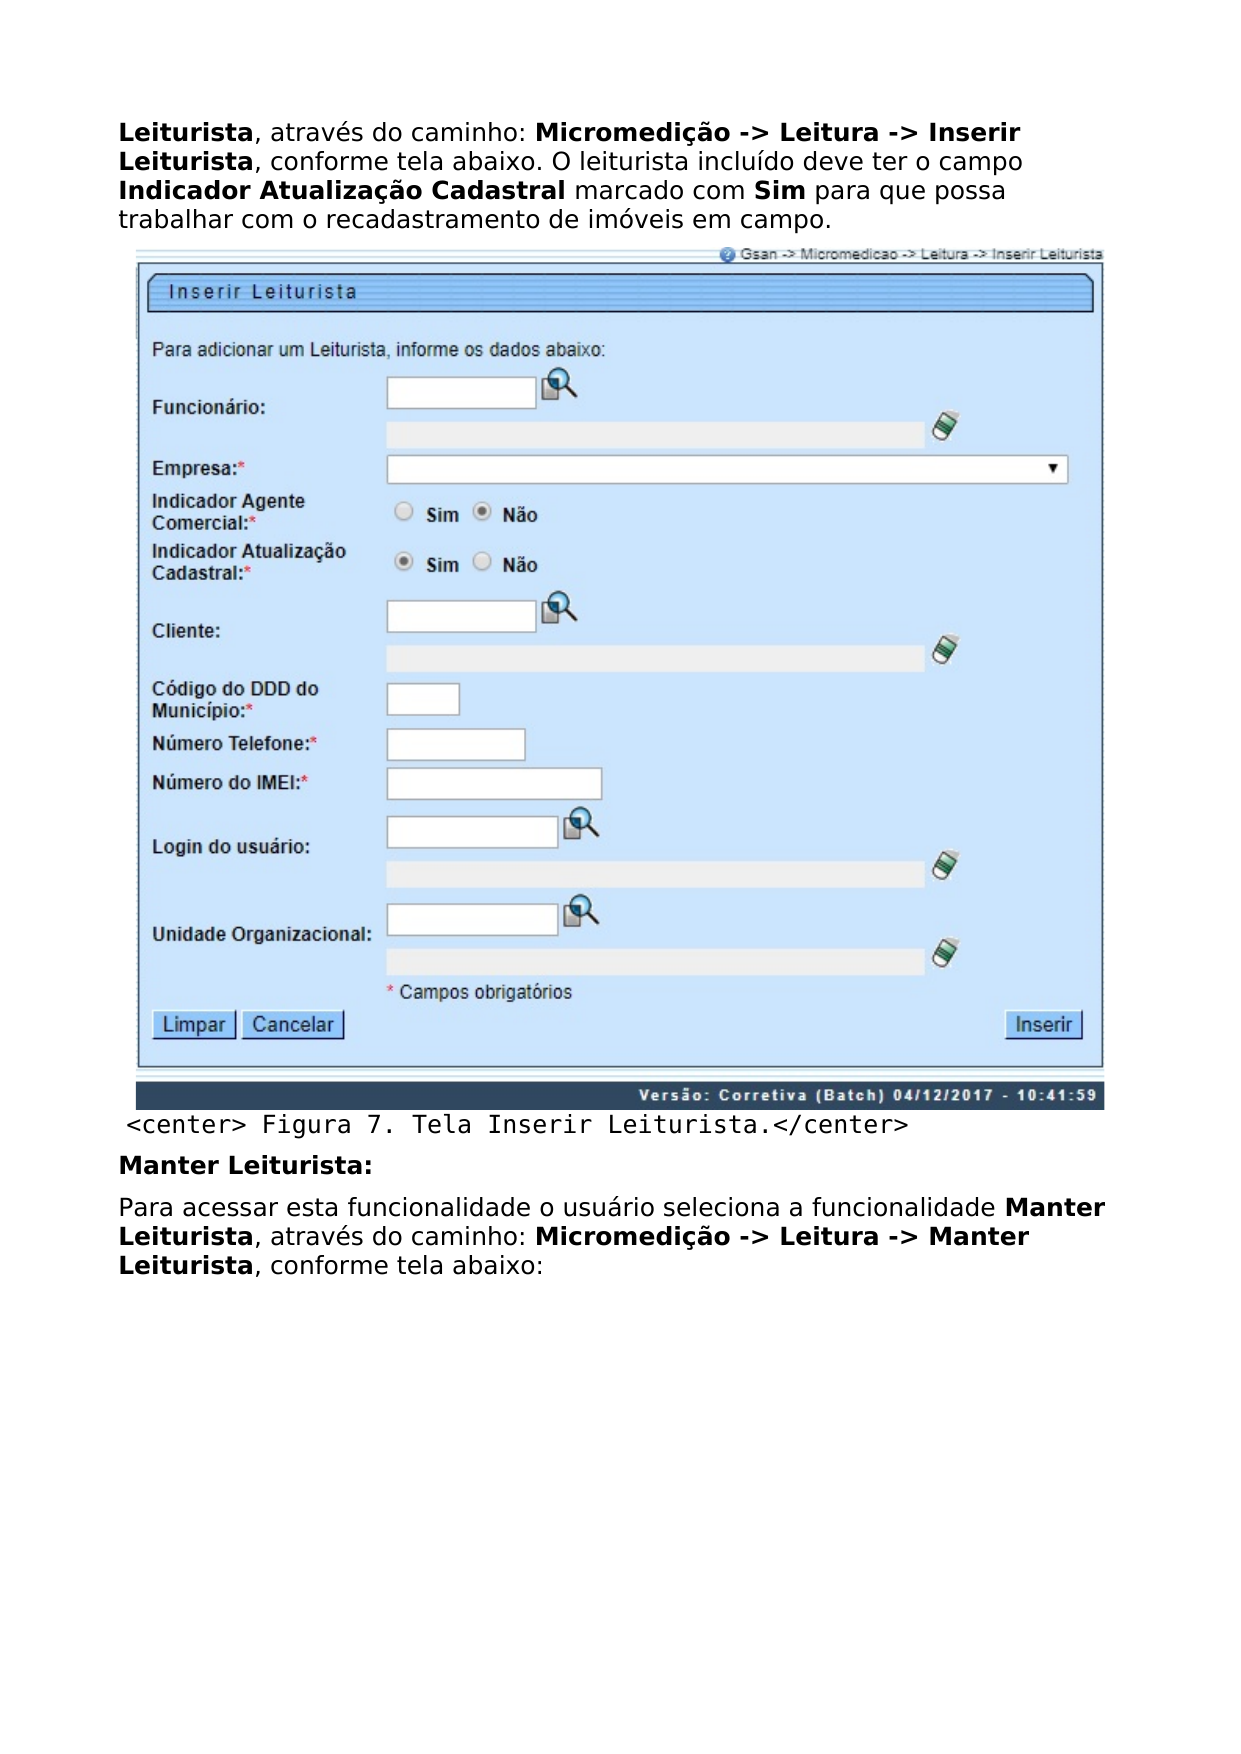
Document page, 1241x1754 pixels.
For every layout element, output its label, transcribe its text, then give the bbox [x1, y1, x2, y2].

text <center> Figura 7. Tela Inserir Leiturista.</center> [118, 247, 1122, 1139]
text Leiturista, através do caminho: Micromedição -> Leitura -> Inserir Leiturista, conforme tela abaixo. O leiturista incluído deve ter o campo Indicador Atualização Cadastral marcado com Sim para que possa trabalhar com o recadastramento de imóveis em campo. [118, 118, 1122, 235]
text Para acessar esta funcionalidade o usuário seleciona a funcionalidade Manter Leiturista, através do caminho: Micromedição -> Leitura -> Manter Leiturista, conforme tela abaixo: [118, 1193, 1122, 1281]
picture [135, 247, 1105, 1110]
text Manter Leiturista: [118, 1151, 1122, 1181]
